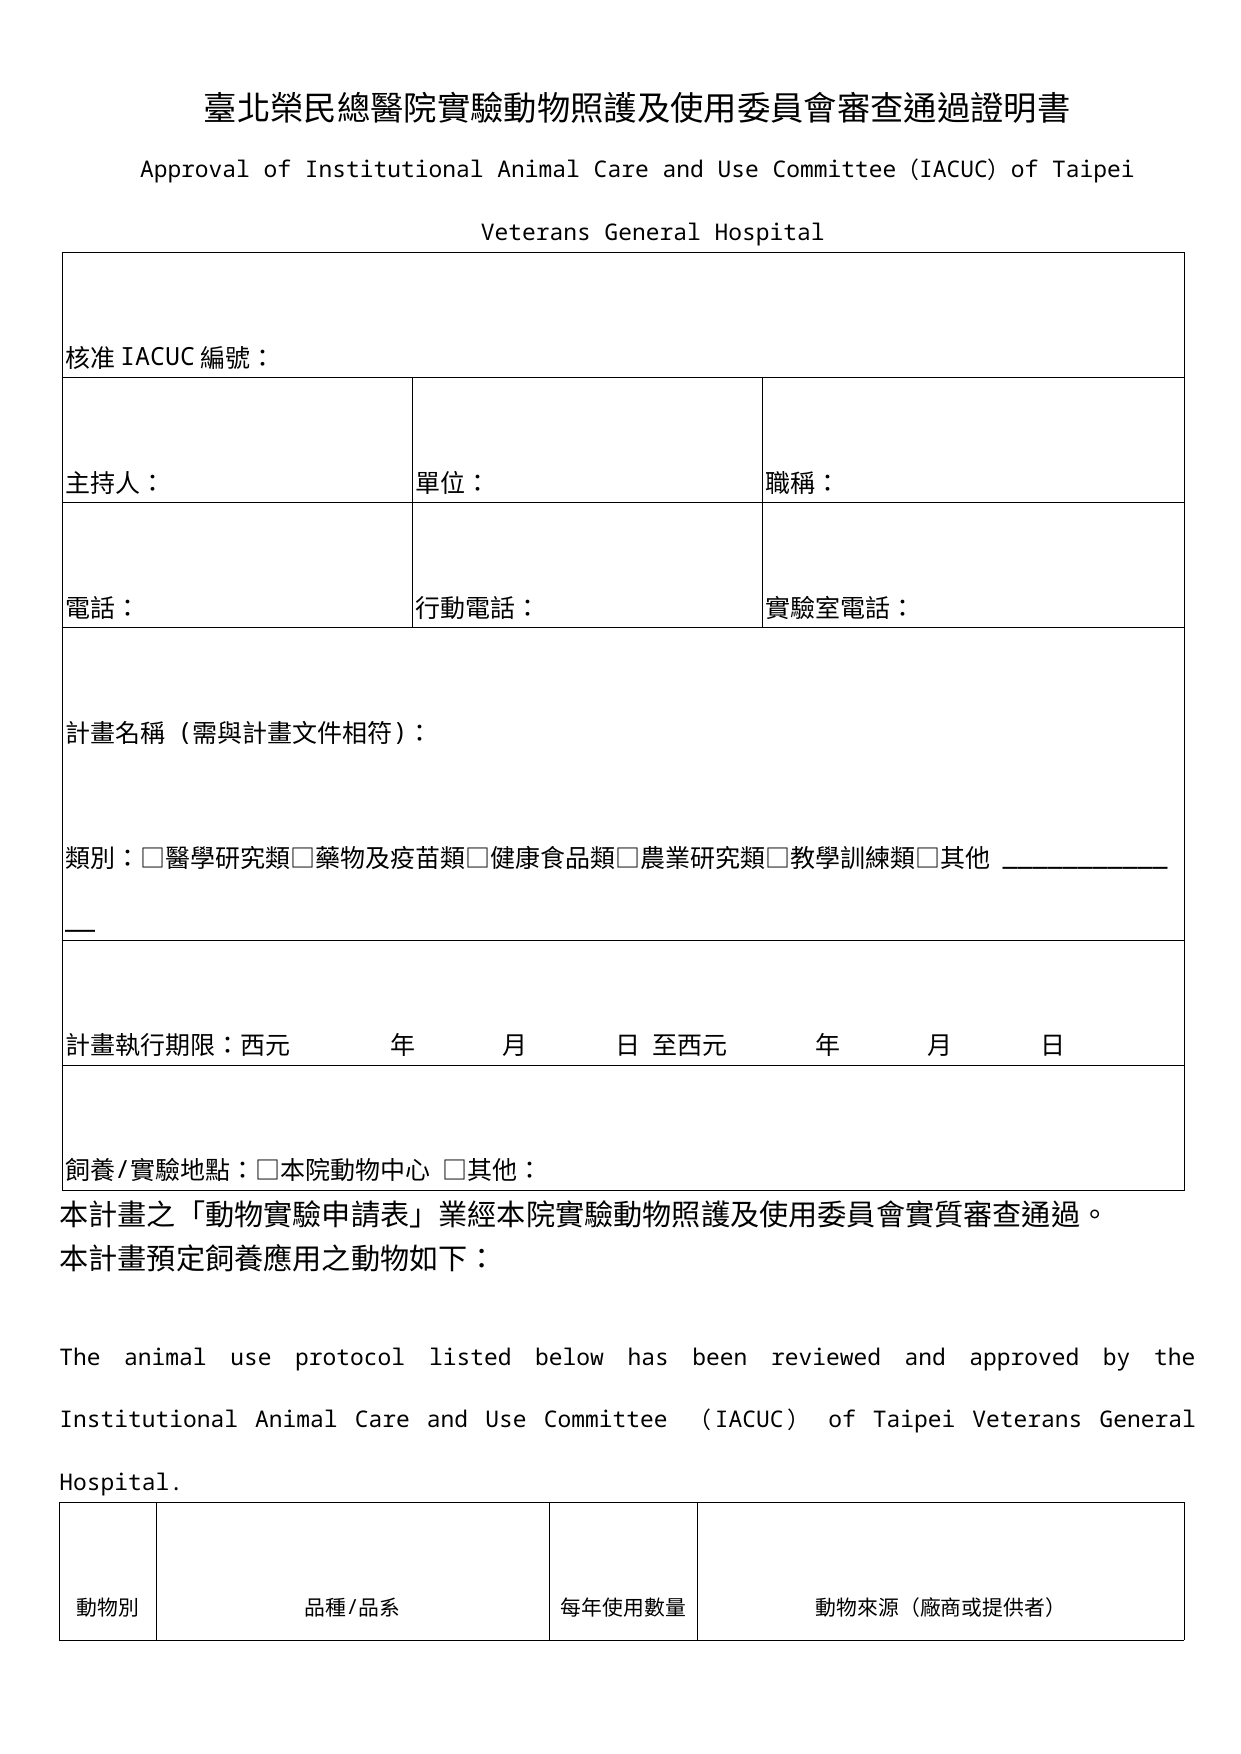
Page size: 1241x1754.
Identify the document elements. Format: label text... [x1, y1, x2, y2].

table_cell 實驗室電話： [763, 503, 1184, 627]
table_header 動物來源（廠商或提供者） [698, 1503, 1184, 1639]
table_cell 計畫名稱 (需與計畫文件相符)： 類別：□醫學研究類□藥物及疫苗類□健康食品類□農業研究類□教學訓練類□其他 _____________ [63, 628, 1184, 939]
table_header 每年使用數量 [550, 1503, 697, 1639]
table_cell 計畫執行期限：西元 年 月 日 至西元 年 月 日 [63, 941, 1184, 1064]
table_cell 單位： [413, 378, 762, 502]
table_cell 主持人： [63, 378, 412, 502]
table_header 動物別 [60, 1503, 156, 1639]
table_cell 職稱： [763, 378, 1184, 502]
table_cell 行動電話： [413, 503, 762, 627]
text 本計畫之「動物實驗申請表」業經本院實驗動物照護及使用委員會實質審查通過。 [59, 1191, 1196, 1234]
subtitle Approval of Institutional Animal Care and Use Committee（IACUC）of Taipei Veterans General Hospital [78, 127, 1196, 252]
text The animal use protocol listed below has been reviewed and approved by the Institutional Animal Care and Use Committee （IACUC） of Taipei Veterans General Hospital. [59, 1314, 1196, 1502]
table_cell 電話： [63, 503, 412, 627]
table_header 核准IACUC編號： [63, 253, 1184, 377]
text 臺北榮民總醫院實驗動物照護及使用委員會審查通過證明書 [78, 64, 1196, 127]
table_cell 飼養/實驗地點：□本院動物中心 □其他： [63, 1066, 1184, 1189]
table_header 品種/品系 [157, 1503, 549, 1639]
text 本計畫預定飼養應用之動物如下： [59, 1234, 1196, 1278]
